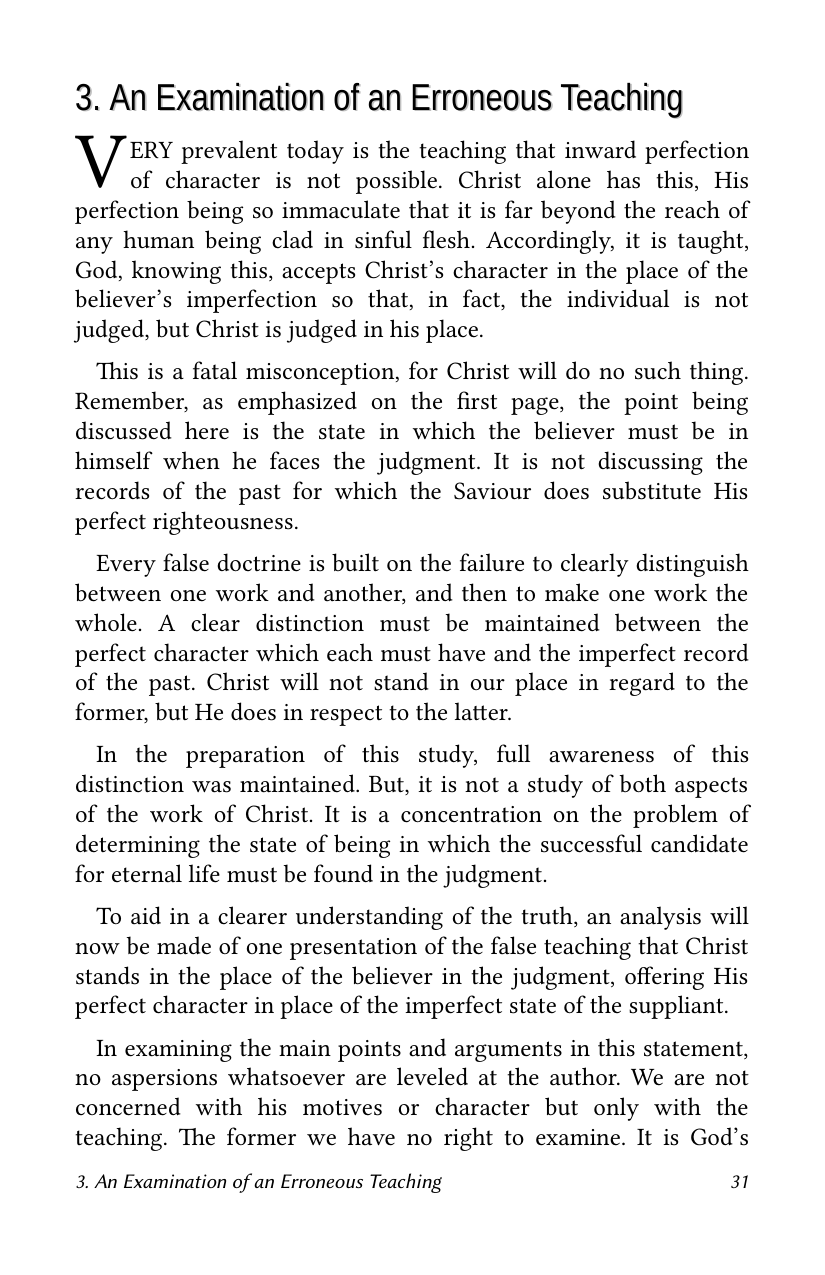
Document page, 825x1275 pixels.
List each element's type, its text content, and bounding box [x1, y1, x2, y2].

title An Examination of an Erroneous Teaching [75, 75, 750, 118]
text VERY prevalent today is the teaching that inward perfection of character is not possible. Christ alone has this, His perfection being so immaculate that it is far beyond the reach of any human being clad in sinful flesh. Accordingly, it is taught, God, knowing this, accepts Christ’s character in the place of the believer’s imperfection so that, in fact, the individual is not judged, but Christ is judged in his place. [75, 136, 750, 344]
text This is a fatal misconception, for Christ will do no such thing. Remember, as emphasized on the first page, the point being discussed here is the state in which the believer must be in himself when he faces the judgment. It is not discussing the records of the past for which the Saviour does substitute His perfect righteousness. [75, 357, 750, 535]
text To aid in a clearer understanding of the truth, an analysis will now be made of one presentation of the false teaching that Christ stands in the place of the believer in the judgment, offering His perfect character in place of the imperfect state of the suppliant. [75, 902, 750, 1020]
text In the preparation of this study, full awareness of this distinction was maintained. But, it is not a study of both aspects of the work of Christ. It is a concentration on the problem of determining the state of being in which the successful candidate for eternal life must be found in the judgment. [75, 740, 750, 888]
text Every false doctrine is built on the failure to clearly distinguish between one work and another, and then to make one work the whole. A clear distinction must be maintained between the perfect character which each must have and the imperfect record of the past. Christ will not stand in our place in regard to the former, but He does in respect to the latter. [75, 549, 750, 727]
text In examining the main points and arguments in this statement, no aspersions whatsoever are leveled at the author. We are not concerned with his motives or character but only with the teaching. The former we have no right to examine. It is God’s [75, 1033, 750, 1152]
